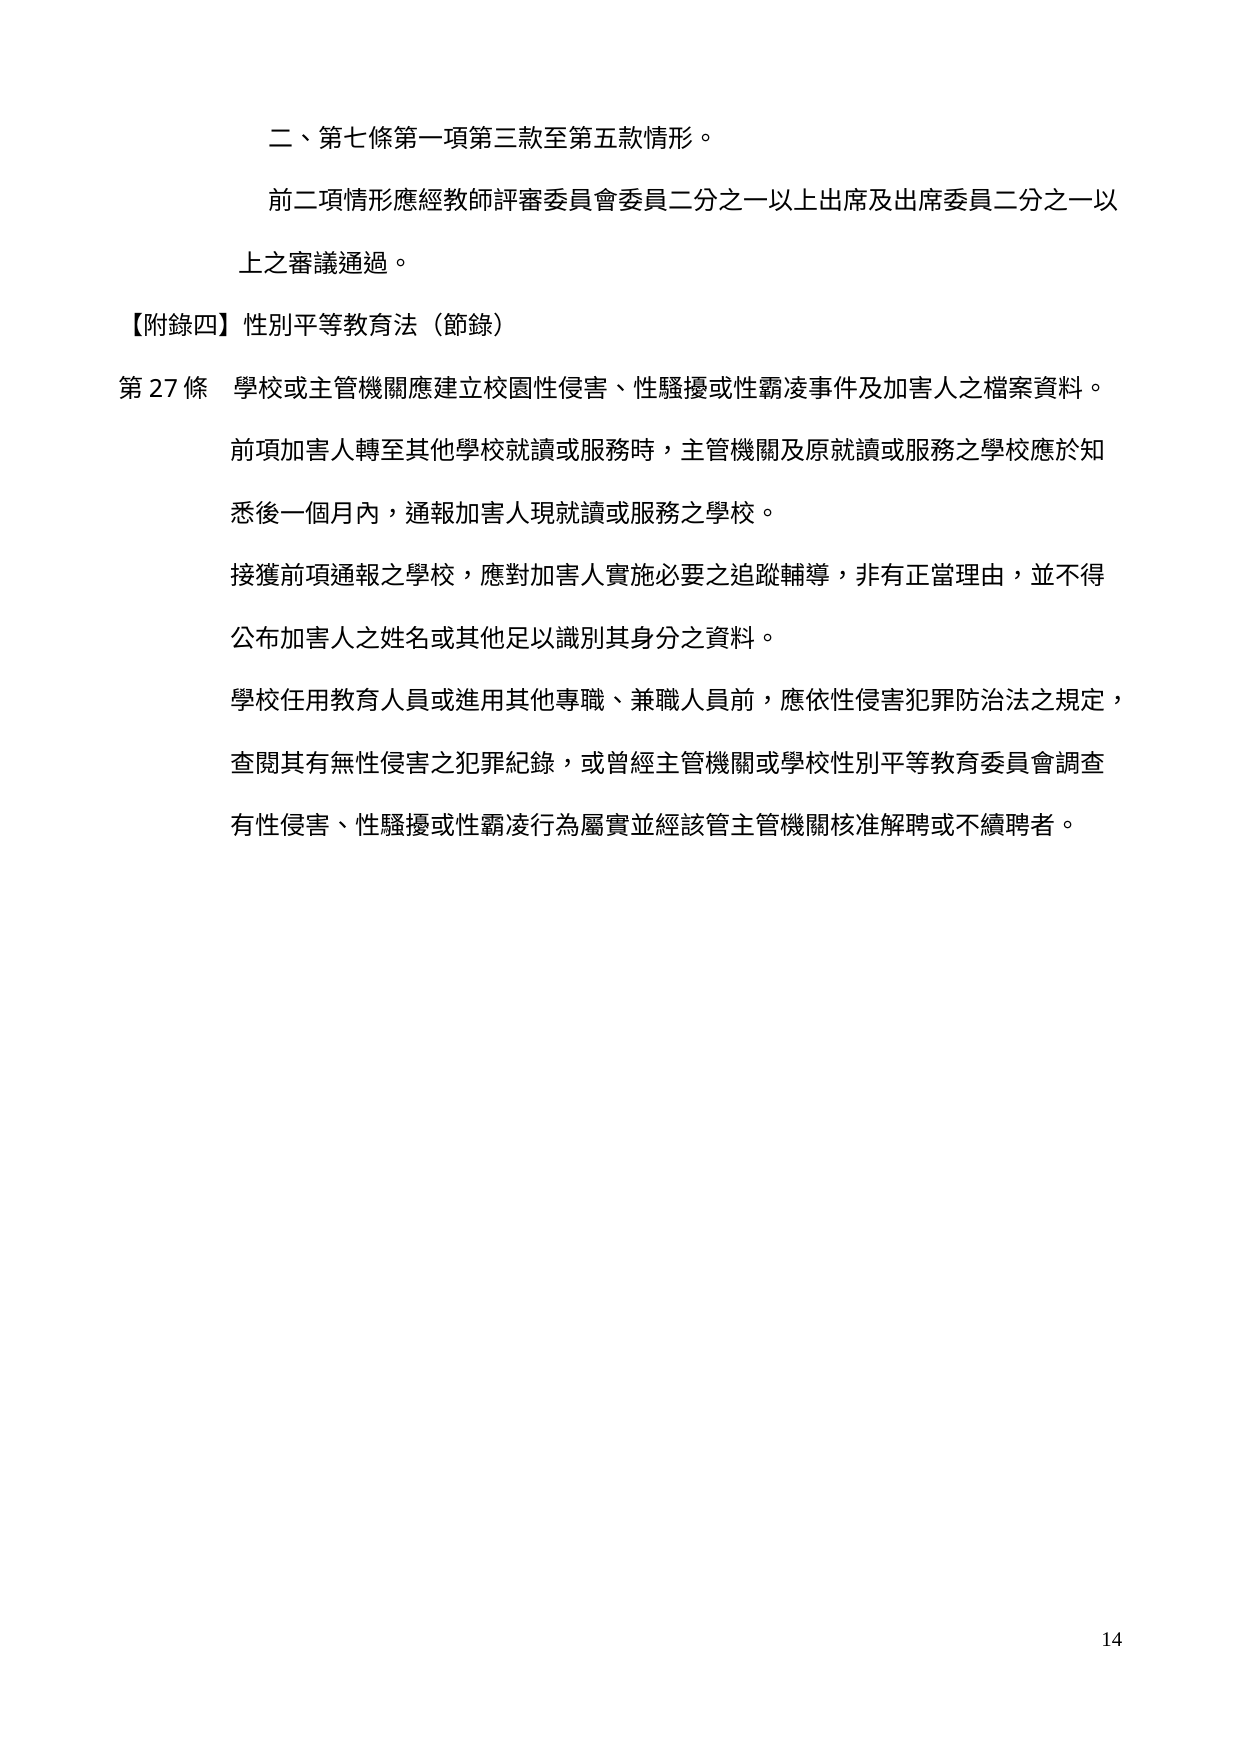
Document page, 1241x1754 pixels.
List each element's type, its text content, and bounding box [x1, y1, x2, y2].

text 接獲前項通報之學校，應對加害人實施必要之追蹤輔導，非有正當理由，並不得公布加害人之姓名或其他足以識別其身分之資料。 [231, 532, 1122, 657]
text 二、第七條第一項第三款至第五款情形。 [118, 94, 1122, 157]
text 學校任用教育人員或進用其他專職、兼職人員前，應依性侵害犯罪防治法之規定，查閱其有無性侵害之犯罪紀錄，或曾經主管機關或學校性別平等教育委員會調查有性侵害、性騷擾或性霸凌行為屬實並經該管主管機關核准解聘或不續聘者。 [231, 657, 1122, 844]
text 前項加害人轉至其他學校就讀或服務時，主管機關及原就讀或服務之學校應於知悉後一個月內，通報加害人現就讀或服務之學校。 [231, 407, 1122, 532]
text 第27條 學校或主管機關應建立校園性侵害、性騷擾或性霸凌事件及加害人之檔案資料。 [118, 344, 1122, 407]
text 【附錄四】性別平等教育法（節錄） [118, 282, 1122, 344]
text 前二項情形應經教師評審委員會委員二分之一以上出席及出席委員二分之一以上之審議通過。 [118, 157, 1122, 282]
